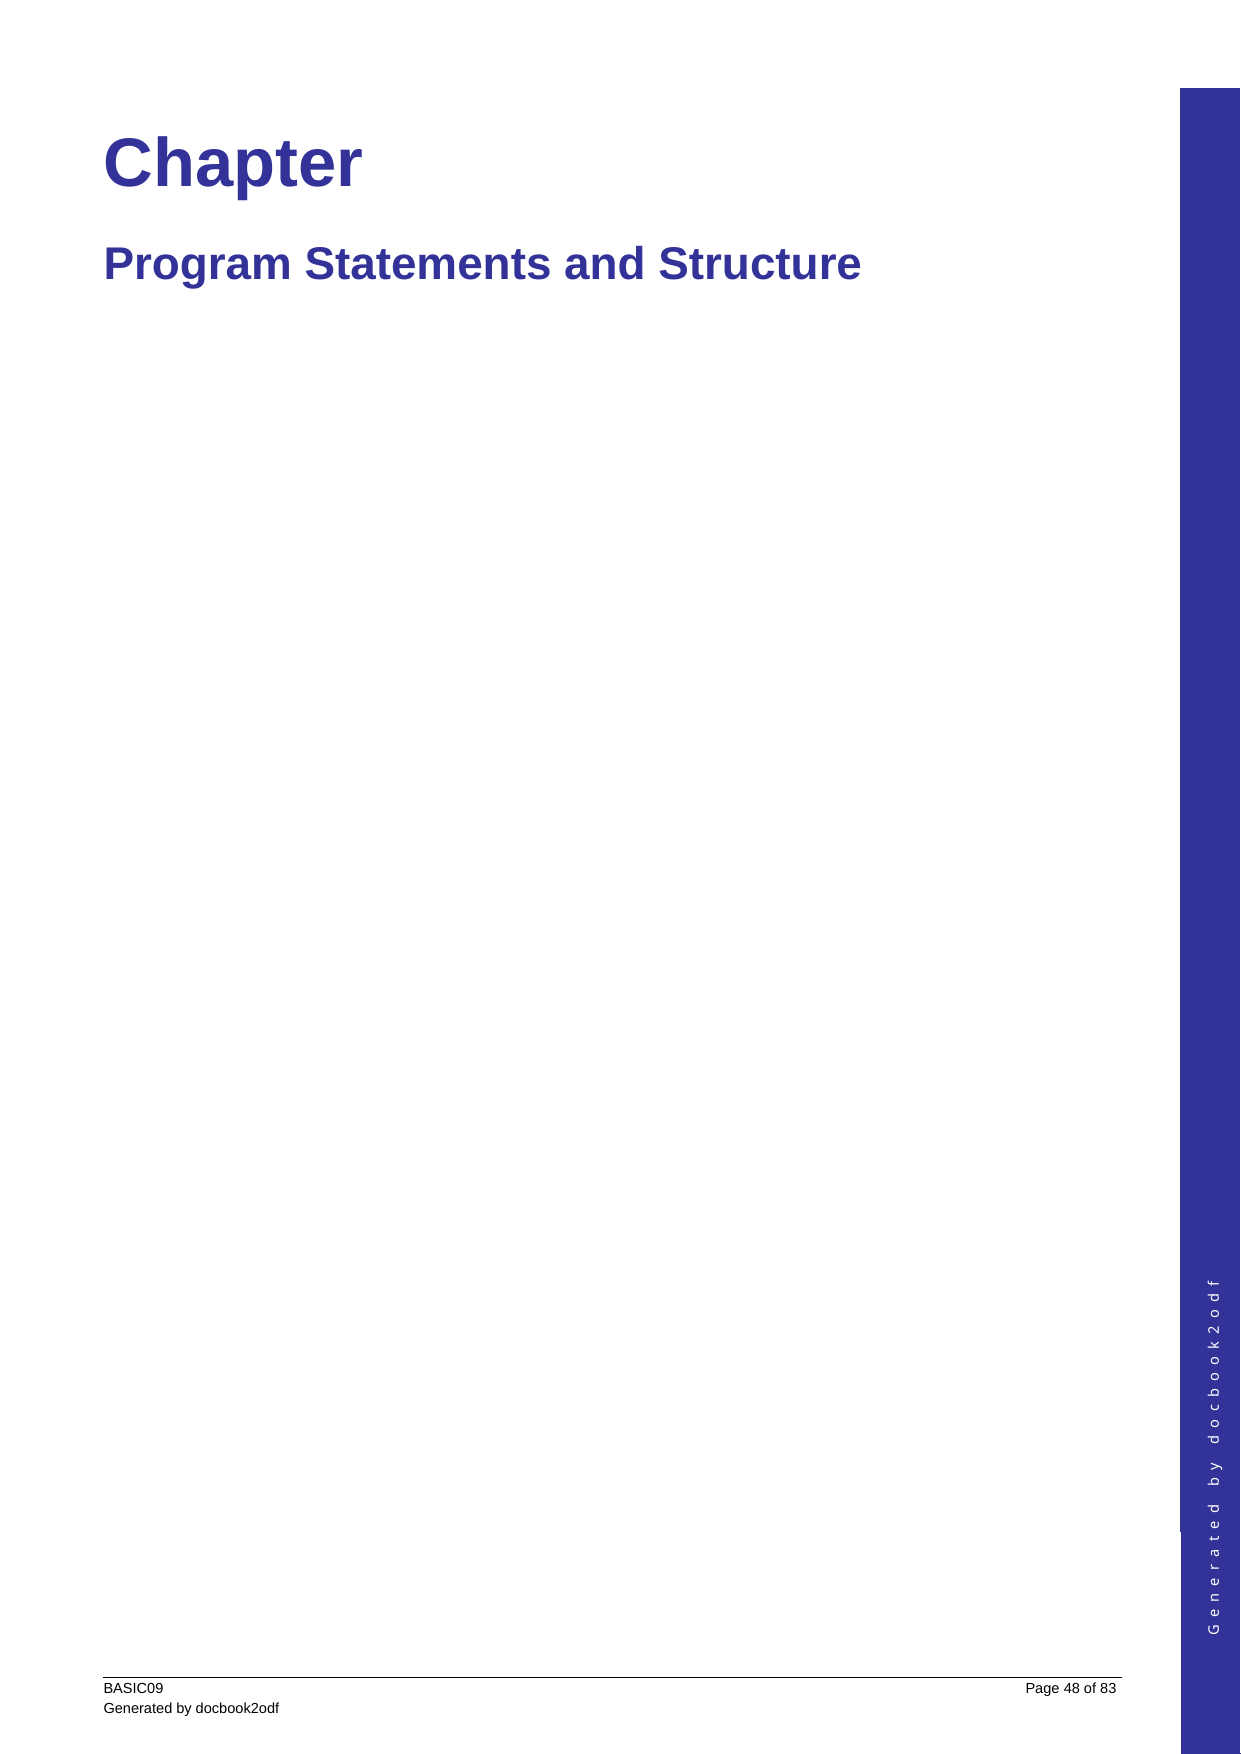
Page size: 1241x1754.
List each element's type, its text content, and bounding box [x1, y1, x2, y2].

title Chapter [103, 87, 1122, 201]
subtitle Program Statements and Structure [103, 237, 1122, 289]
